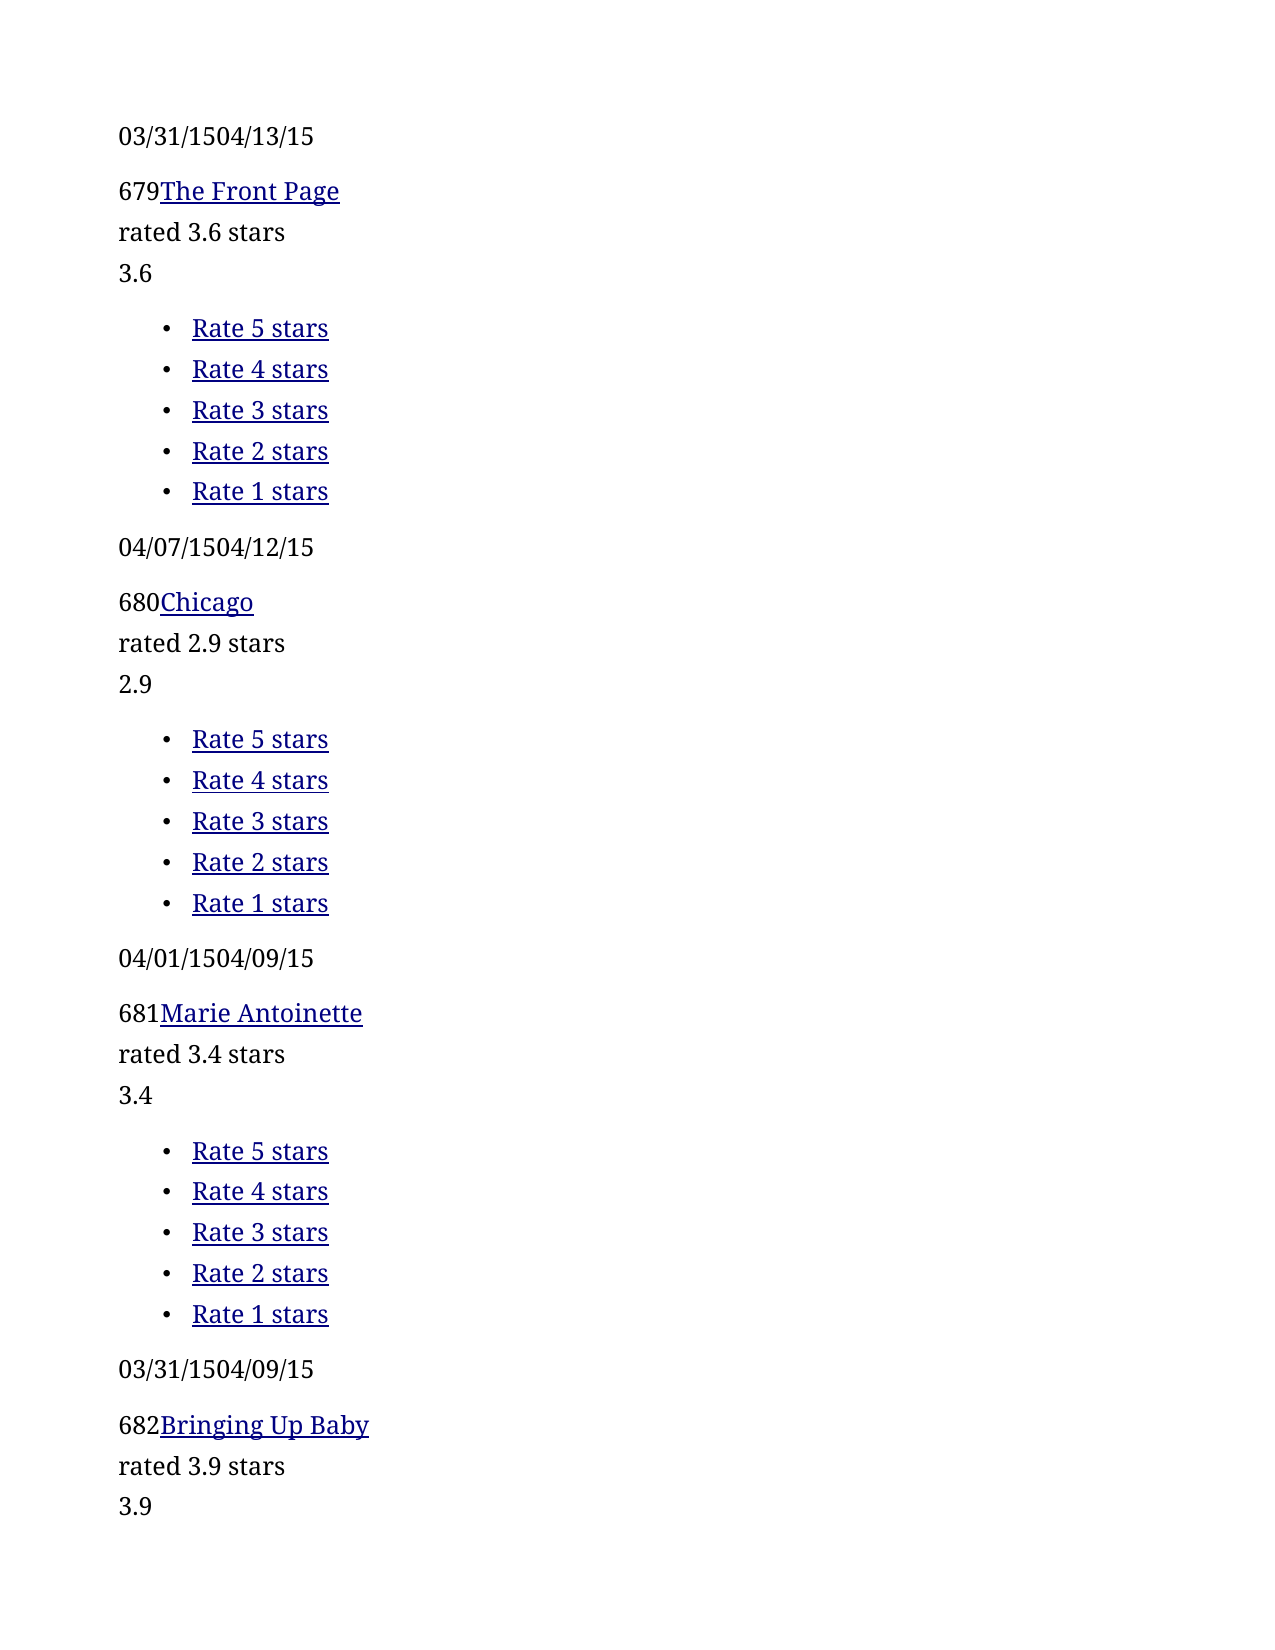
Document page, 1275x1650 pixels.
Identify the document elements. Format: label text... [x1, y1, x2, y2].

text 03/31/1504/13/15 [118, 118, 1157, 152]
list Rate 2 stars [162, 433, 1157, 467]
list Rate 4 stars [162, 351, 1157, 386]
text rated 3.9 stars [118, 1448, 1157, 1482]
list Rate 4 stars [162, 763, 1157, 797]
text 04/07/1504/12/15 [118, 529, 1157, 563]
text 3.6 [118, 255, 1157, 289]
list Rate 5 stars [162, 1133, 1157, 1167]
text 682Bringing Up Baby [118, 1407, 1157, 1441]
list Rate 1 stars [162, 474, 1157, 508]
text 2.9 [118, 666, 1157, 701]
text 680Chicago [118, 585, 1157, 619]
text 04/01/1504/09/15 [118, 941, 1157, 975]
list Rate 3 stars [162, 803, 1157, 838]
text rated 2.9 stars [118, 626, 1157, 660]
text rated 3.4 stars [118, 1037, 1157, 1071]
list Rate 3 stars [162, 1215, 1157, 1249]
text 3.4 [118, 1078, 1157, 1112]
list Rate 5 stars [162, 722, 1157, 756]
list Rate 1 stars [162, 1296, 1157, 1331]
list Rate 2 stars [162, 1256, 1157, 1290]
text rated 3.6 stars [118, 214, 1157, 248]
text 681Marie Antoinette [118, 996, 1157, 1030]
list Rate 1 stars [162, 885, 1157, 919]
list Rate 5 stars [162, 311, 1157, 345]
list Rate 3 stars [162, 392, 1157, 426]
list Rate 2 stars [162, 844, 1157, 878]
list Rate 4 stars [162, 1174, 1157, 1208]
text 3.9 [118, 1489, 1157, 1523]
text 03/31/1504/09/15 [118, 1352, 1157, 1386]
text 679The Front Page [118, 173, 1157, 208]
